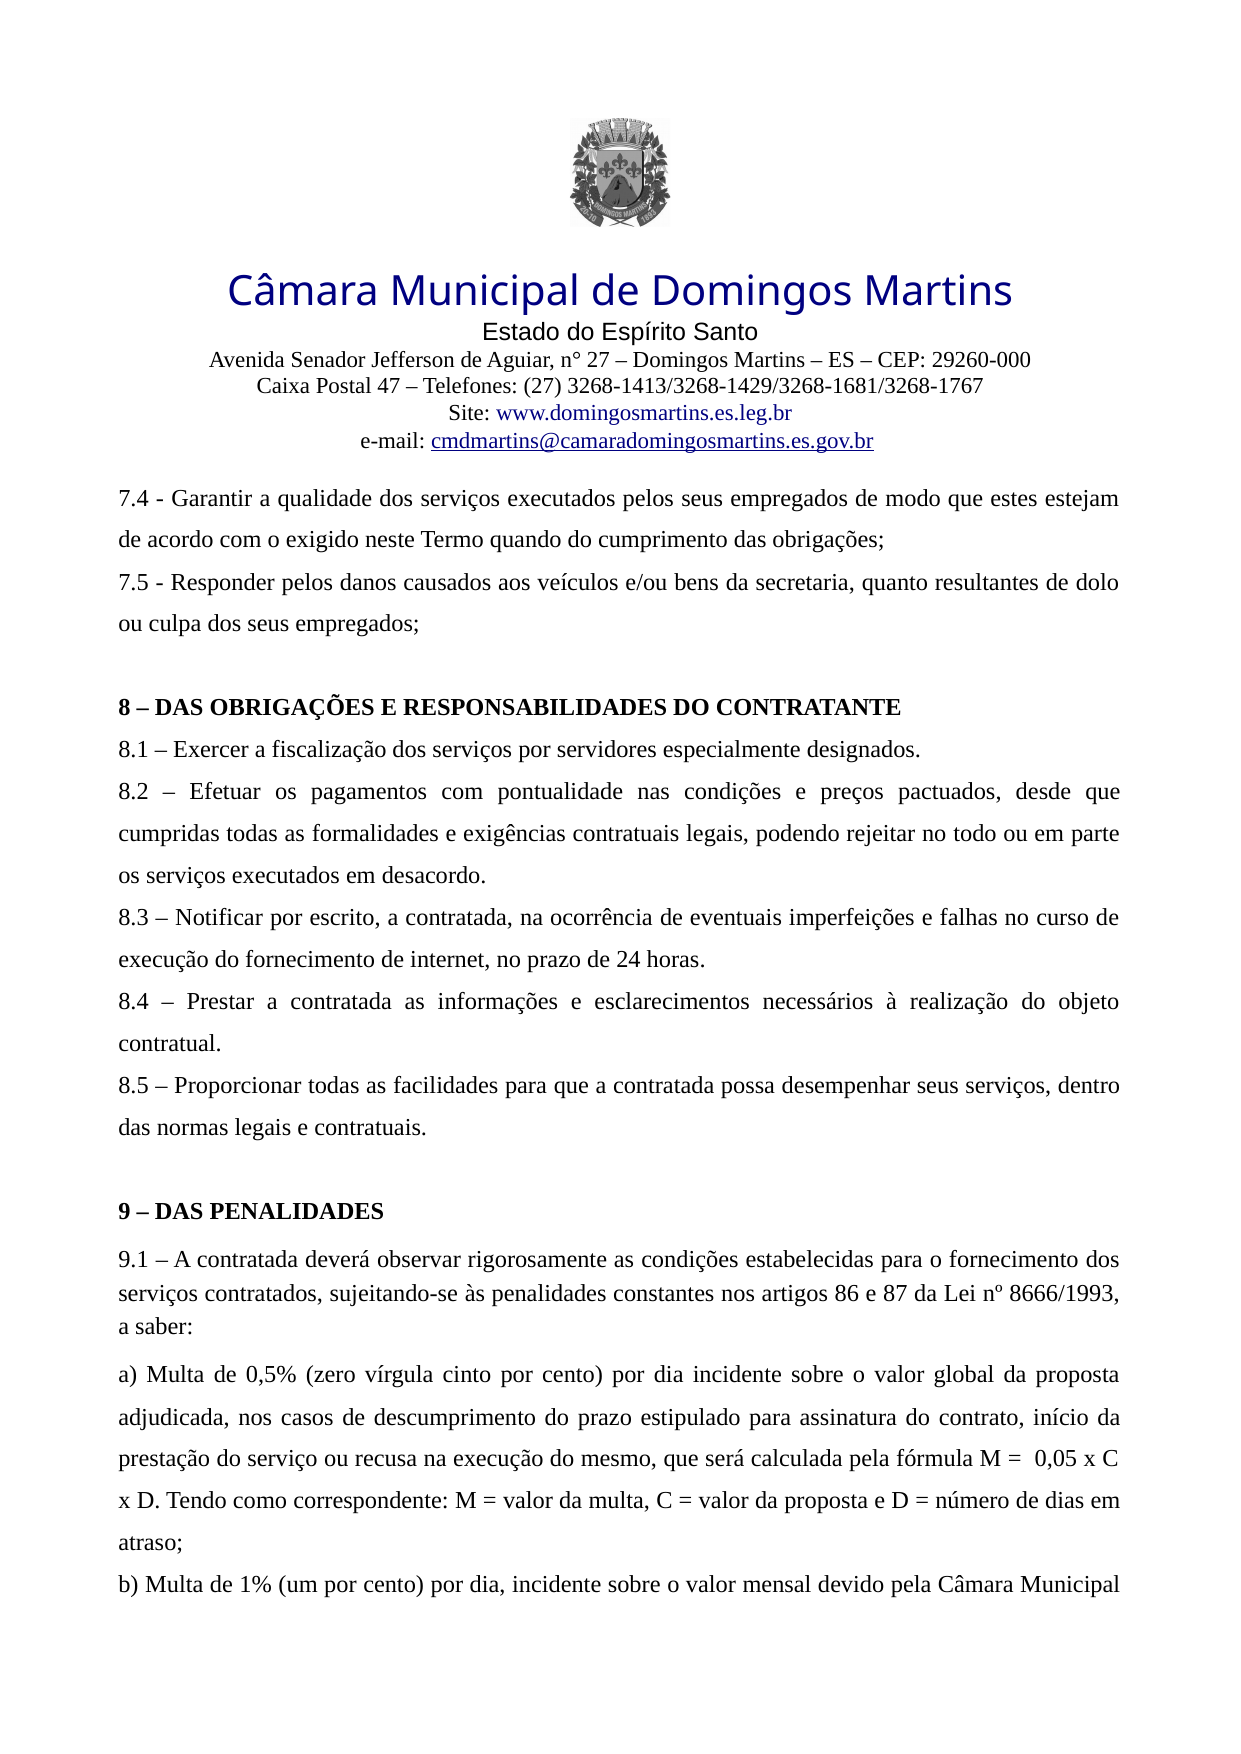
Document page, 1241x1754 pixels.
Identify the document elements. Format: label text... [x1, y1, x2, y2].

text 8.5 – Proporcionar todas as facilidades para que a contratada possa desempenhar seus serviços, dentro das normas legais e contratuais. [118, 1071, 1122, 1141]
text 8.3 – Notificar por escrito, a contratada, na ocorrência de eventuais imperfeições e falhas no curso de execução do fornecimento de internet, no prazo de 24 horas. [118, 903, 1122, 973]
text 9.1 – A contratada deverá observar rigorosamente as condições estabelecidas para o fornecimento dos serviços contratados, sujeitando-se às penalidades constantes nos artigos 86 e 87 da Lei nº 8666/1993, a saber: [118, 1245, 1122, 1340]
text 9 – DAS PENALIDADES [118, 1197, 1122, 1225]
text b) Multa de 1% (um por cento) por dia, incidente sobre o valor mensal devido pela Câmara Municipal [118, 1570, 1122, 1598]
text a) Multa de 0,5% (zero vírgula cinto por cento) por dia incidente sobre o valor global da proposta adjudicada, nos casos de descumprimento do prazo estipulado para assinatura do contrato, início da prestação do serviço ou recusa na execução do mesmo, que será calculada pela fórmula M = 0,05 x C x D. Tendo como correspondente: M = valor da multa, C = valor da proposta e D = número de dias em atraso; [118, 1360, 1122, 1556]
text 7.4 - Garantir a qualidade dos serviços executados pelos seus empregados de modo que estes estejam de acordo com o exigido neste Termo quando do cumprimento das obrigações; [118, 483, 1122, 553]
text 8 – DAS OBRIGAÇÕES E RESPONSABILIDADES DO CONTRATANTE [118, 693, 1122, 721]
text 7.5 - Responder pelos danos causados aos veículos e/ou bens da secretaria, quanto resultantes de dolo ou culpa dos seus empregados; [118, 567, 1122, 637]
text 8.1 – Exercer a fiscalização dos serviços por servidores especialmente designados. [118, 735, 1122, 763]
text 8.4 – Prestar a contratada as informações e esclarecimentos necessários à realização do objeto contratual. [118, 987, 1122, 1057]
text 8.2 – Efetuar os pagamentos com pontualidade nas condições e preços pactuados, desde que cumpridas todas as formalidades e exigências contratuais legais, podendo rejeitar no todo ou em parte os serviços executados em desacordo. [118, 777, 1122, 889]
